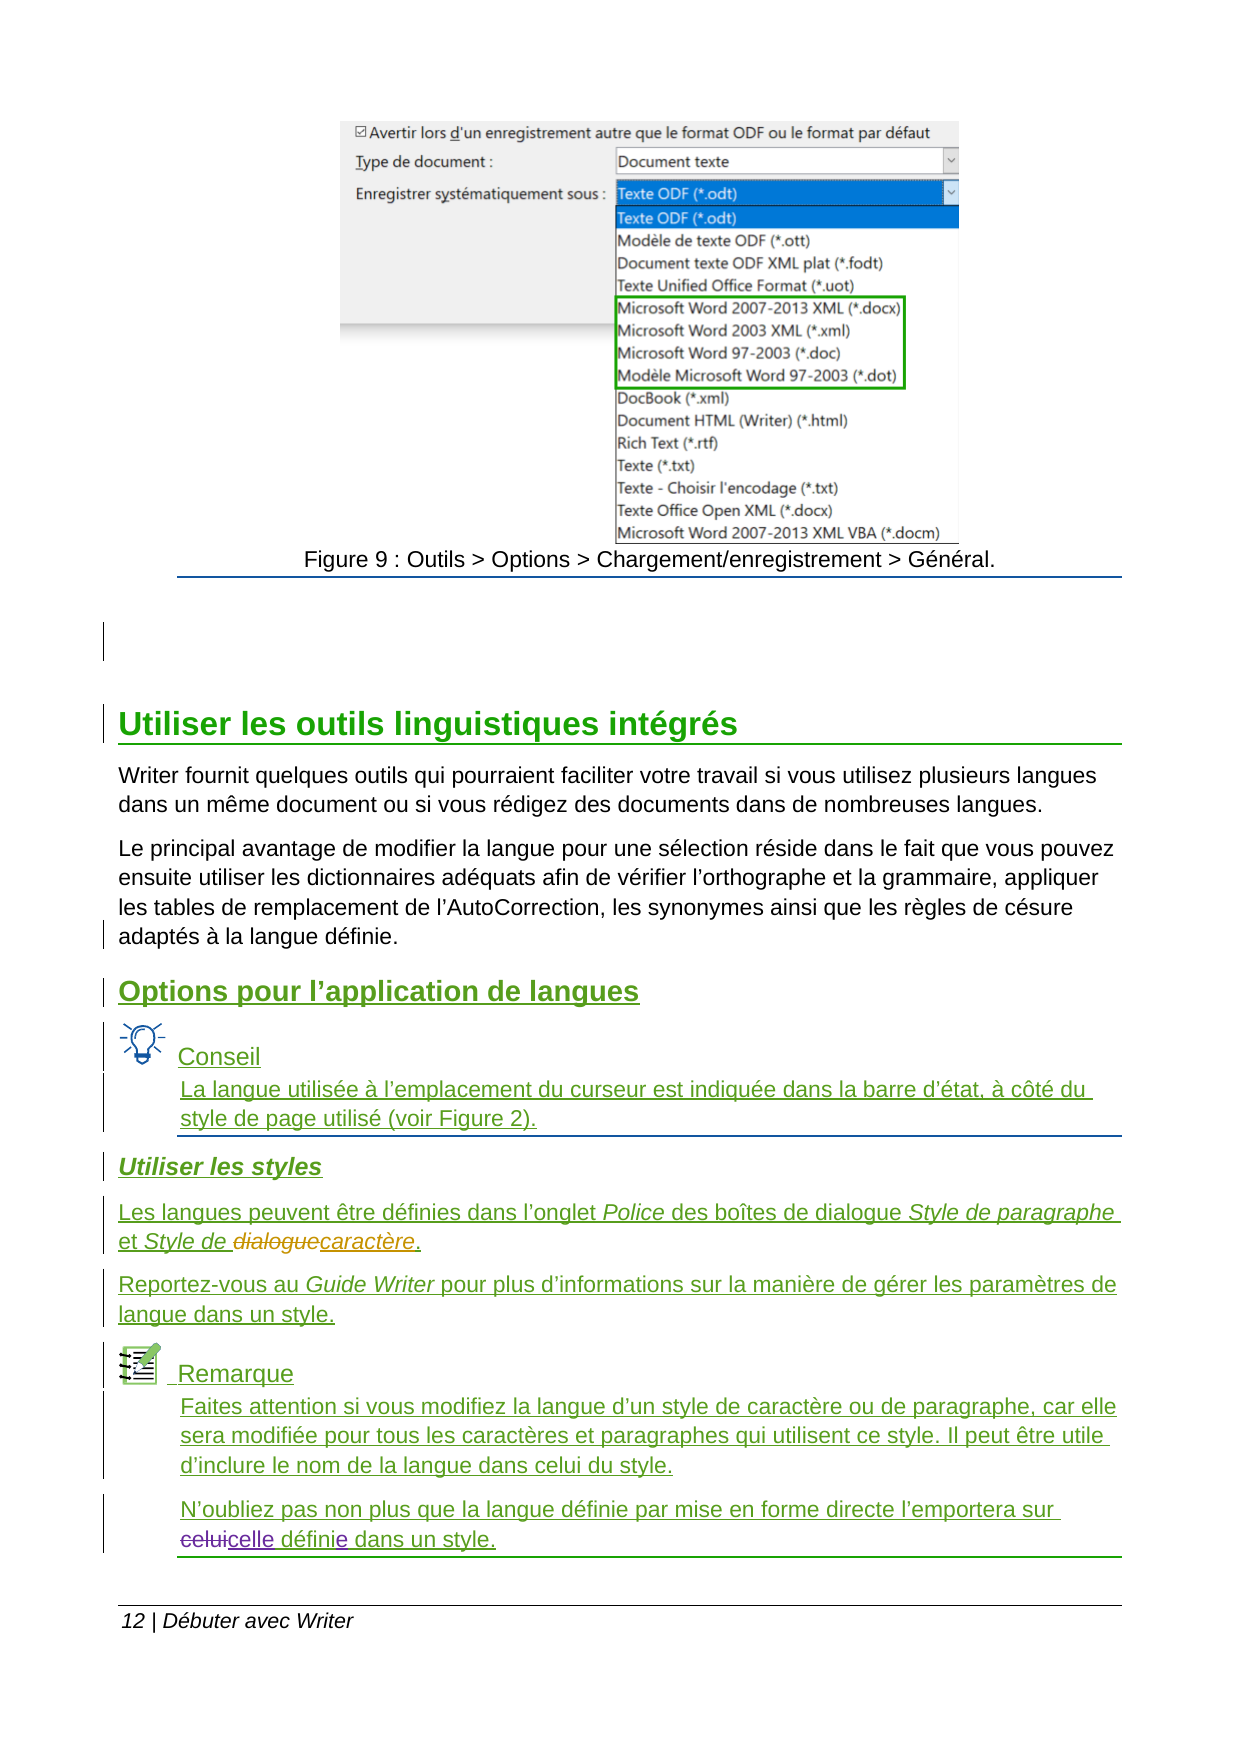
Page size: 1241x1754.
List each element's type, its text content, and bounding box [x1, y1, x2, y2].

text Reportez-vous au Guide Writer pour plus d’informations sur la manière de gérer les paramètres de langue dans un style. [118, 1269, 1122, 1327]
text Writer fournit quelques outils qui pourraient faciliter votre travail si vous utilisez plusieurs langues dans un même document ou si vous rédigez des documents dans de nombreuses langues. [118, 759, 1122, 818]
text N’oubliez pas non plus que la langue définie par mise en forme directe l’emportera sur celle définie dans un style. [177, 1491, 1122, 1556]
subtitle Utiliser les styles [118, 1152, 1122, 1181]
text Faites attention si vous modifiez la langue d’un style de caractère ou de paragraphe, car elle sera modifiée pour tous les caractères et paragraphes qui utilisent ce style. Il peut être utile d’inclure le nom de la langue dans celui du style. [177, 1388, 1122, 1479]
subtitle Options pour l’application de langues [118, 978, 1122, 1007]
text La langue utilisée à l’emplacement du curseur est indiquée dans la barre d’état, à côté du style de page utilisé (voir Figure 2). [177, 1071, 1122, 1135]
text Le principal avantage de modifier la langue pour une sélection réside dans le fait que vous pouvez ensuite utiliser les dictionnaires adéquats afin de vérifier l’orthographe et la grammaire, appliquer les tables de remplacement de l’AutoCorrection, les synonymes ainsi que les règles de césure adaptés à la langue définie. [118, 832, 1122, 949]
list Remarque [118, 1342, 1122, 1388]
picture [340, 121, 959, 544]
text Les langues peuvent être définies dans l’onglet Police des boîtes de dialogue Style de paragraphe et Style de caractère. [118, 1196, 1122, 1254]
list Conseil [118, 1022, 1122, 1071]
text Figure 9 : Outils > Options > Chargement/enregistrement > Général. [177, 544, 1122, 576]
subtitle Utiliser les outils linguistiques intégrés [118, 622, 1122, 661]
